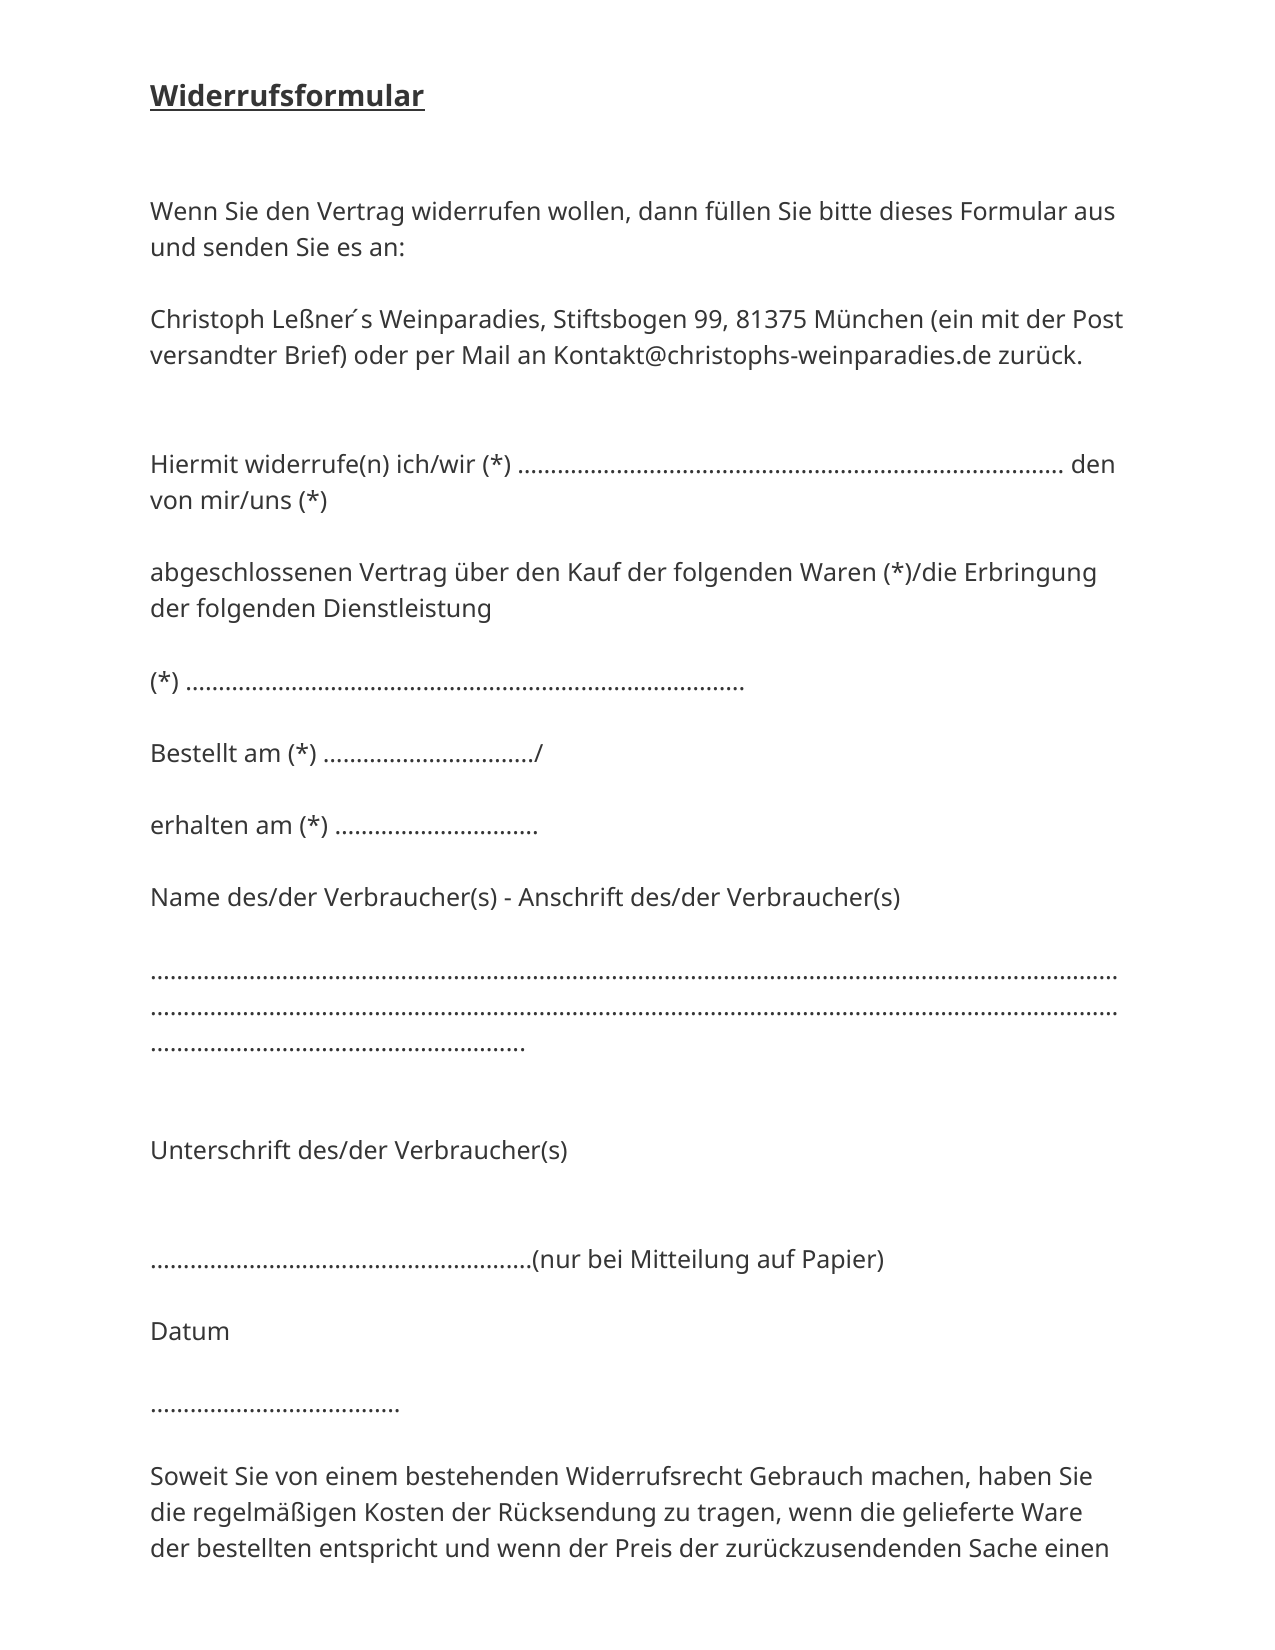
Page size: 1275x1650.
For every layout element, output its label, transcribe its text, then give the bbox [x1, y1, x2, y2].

text Widerrufsformular [150, 75, 1125, 115]
text Soweit Sie von einem bestehenden Widerrufsrecht Gebrauch machen, haben Sie die regelmäßigen Kosten der Rücksendung zu tragen, wenn die gelieferte Ware der bestellten entspricht und wenn der Preis der zurückzusendenden Sache einen [150, 1458, 1125, 1565]
text Bestellt am (*) …………………………../ [150, 735, 1125, 769]
text Unterschrift des/der Verbraucher(s) [150, 1133, 1125, 1167]
text Wenn Sie den Vertrag widerrufen wollen, dann füllen Sie bitte dieses Formular aus und senden Sie es an: [150, 193, 1125, 263]
text ……………………………….. [150, 1386, 1125, 1420]
text Datum [150, 1314, 1125, 1348]
text ………………………………………………….(nur bei Mitteilung auf Papier) [150, 1241, 1125, 1276]
text erhalten am (*) …………………………. [150, 808, 1125, 842]
text Christoph Leßner ́s Weinparadies, Stiftsbogen 99, 81375 München (ein mit der Post versandter Brief) oder per Mail an Kontakt@christophs-weinparadies.de zurück. [150, 302, 1125, 372]
text ……………………………………………………………………………………………………………………………………………………………………………………………………………………………………………………………………………………………………………………... [150, 952, 1125, 1059]
text Hiermit widerrufe(n) ich/wir (*) ………………………………………………………………….……. den von mir/uns (*) [150, 446, 1125, 553]
text Name des/der Verbraucher(s) - Anschrift des/der Verbraucher(s) [150, 880, 1125, 914]
text abgeschlossenen Vertrag über den Kauf der folgenden Waren (*)/die Erbringung der folgenden Dienstleistung [150, 555, 1125, 625]
text (*) …………………………………………………………………………. [150, 663, 1125, 697]
